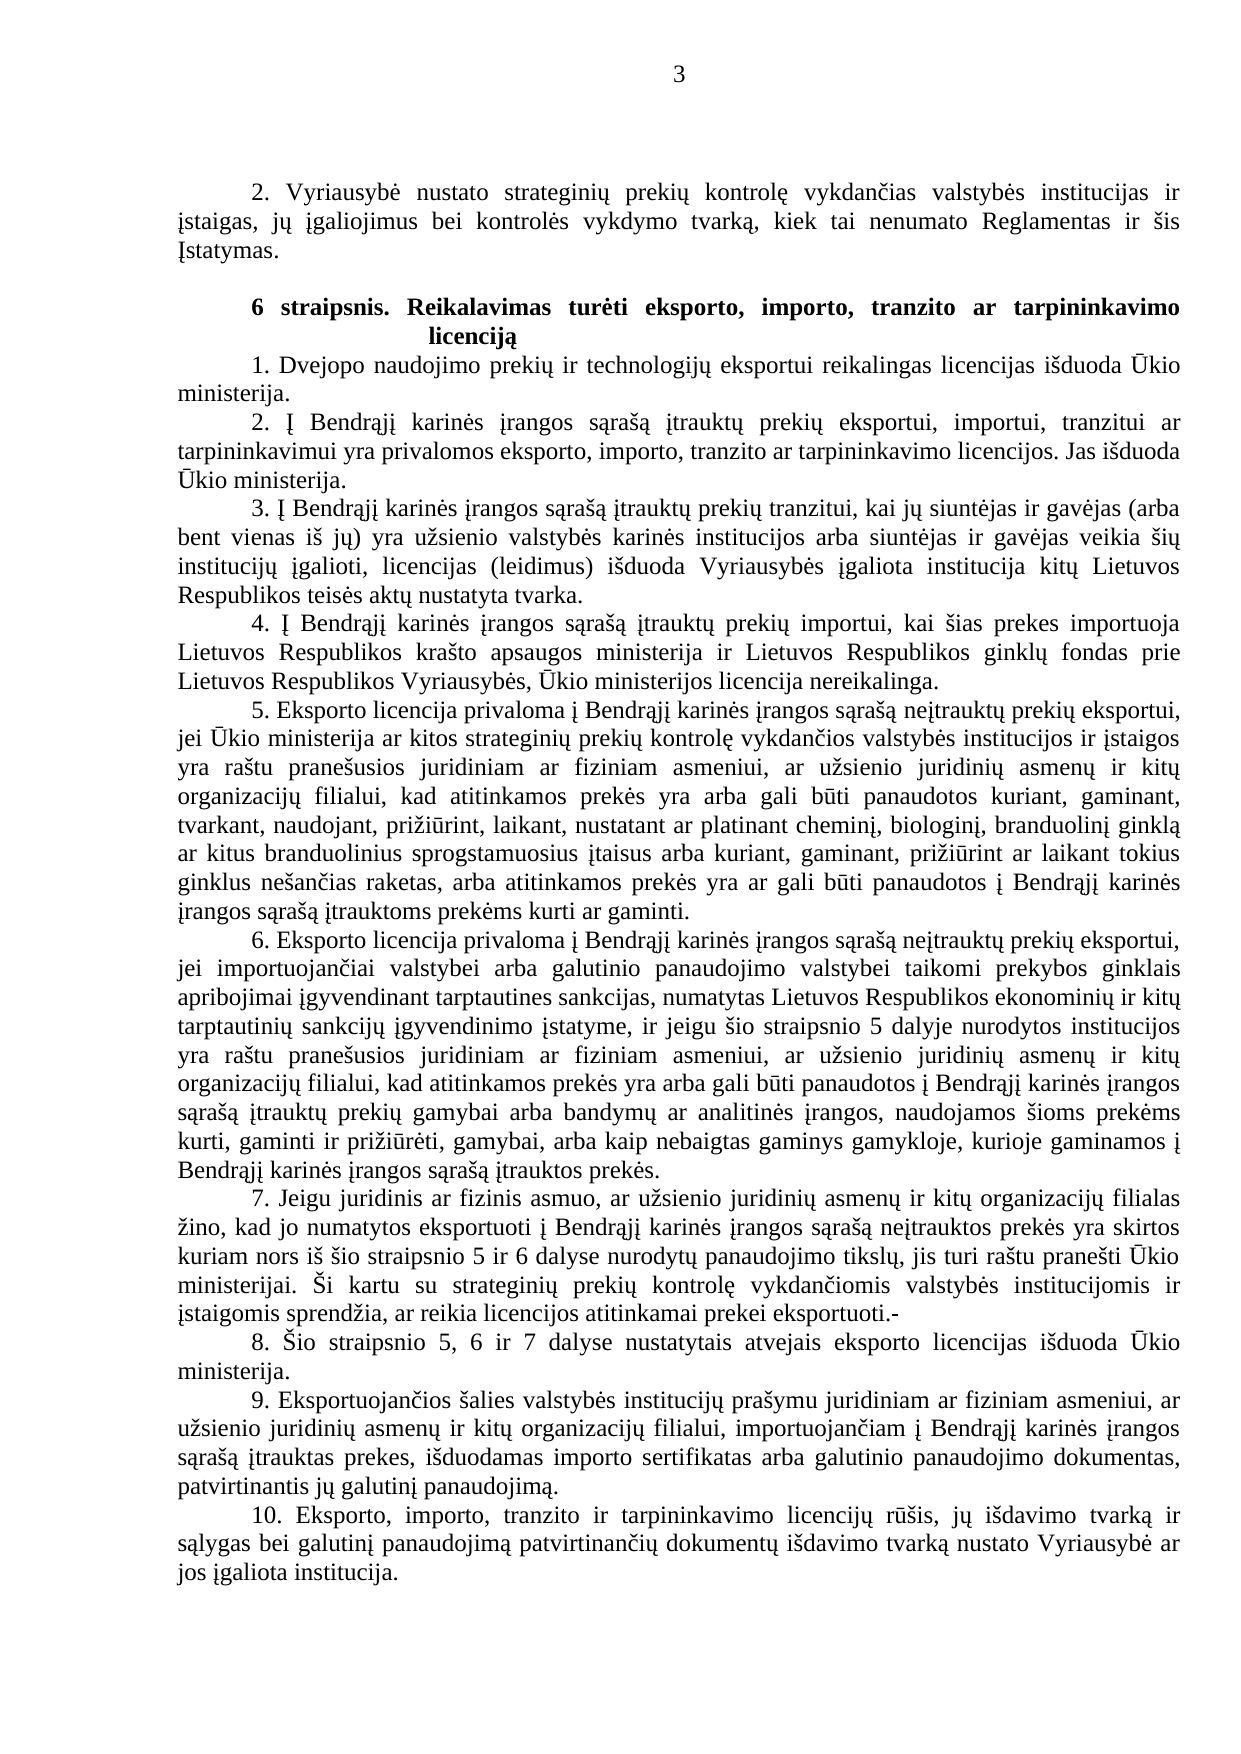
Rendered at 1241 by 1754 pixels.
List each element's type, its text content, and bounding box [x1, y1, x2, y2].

text 2. Vyriausybė nustato strateginių prekių kontrolę vykdančias valstybės institucijas ir įstaigas, jų įgaliojimus bei kontrolės vykdymo tvarką, kiek tai nenumato Reglamentas ir šis Įstatymas. [177, 177, 1181, 263]
text 5. Eksporto licencija privaloma į Bendrąjį karinės įrangos sąrašą neįtrauktų prekių eksportui, jei Ūkio ministerija ar kitos strateginių prekių kontrolę vykdančios valstybės institucijos ir įstaigos yra raštu pranešusios juridiniam ar fiziniam asmeniui, ar užsienio juridinių asmenų ir kitų organizacijų filialui, kad atitinkamos prekės yra arba gali būti panaudotos kuriant, gaminant, tvarkant, naudojant, prižiūrint, laikant, nustatant ar platinant cheminį, biologinį, branduolinį ginklą ar kitus branduolinius sprogstamuosius įtaisus arba kuriant, gaminant, prižiūrint ar laikant tokius ginklus nešančias raketas, arba atitinkamos prekės yra ar gali būti panaudotos į Bendrąjį karinės įrangos sąrašą įtrauktoms prekėms kurti ar gaminti. [177, 695, 1181, 925]
text 2. Į Bendrąjį karinės įrangos sąrašą įtrauktų prekių eksportui, importui, tranzitui ar tarpininkavimui yra privalomos eksporto, importo, tranzito ar tarpininkavimo licencijos. Jas išduoda Ūkio ministerija. [177, 407, 1181, 493]
text 9. Eksportuojančios šalies valstybės institucijų prašymu juridiniam ar fiziniam asmeniui, ar užsienio juridinių asmenų ir kitų organizacijų filialui, importuojančiam į Bendrąjį karinės įrangos sąrašą įtrauktas prekes, išduodamas importo sertifikatas arba galutinio panaudojimo dokumentas, patvirtinantis jų galutinį panaudojimą. [177, 1385, 1181, 1500]
text 1. Dvejopo naudojimo prekių ir technologijų eksportui reikalingas licencijas išduoda Ūkio ministerija. [177, 350, 1181, 407]
text 3. Į Bendrąjį karinės įrangos sąrašą įtrauktų prekių tranzitui, kai jų siuntėjas ir gavėjas (arba bent vienas iš jų) yra užsienio valstybės karinės institucijos arba siuntėjas ir gavėjas veikia šių institucijų įgalioti, licencijas (leidimus) išduoda Vyriausybės įgaliota institucija kitų Lietuvos Respublikos teisės aktų nustatyta tvarka. [177, 493, 1181, 608]
text 7. Jeigu juridinis ar fizinis asmuo, ar užsienio juridinių asmenų ir kitų organizacijų filialas žino, kad jo numatytos eksportuoti į Bendrąjį karinės įrangos sąrašą neįtrauktos prekės yra skirtos kuriam nors iš šio straipsnio 5 ir 6 dalyse nurodytų panaudojimo tikslų, jis turi raštu pranešti Ūkio ministerijai. Ši kartu su strateginių prekių kontrolę vykdančiomis valstybės institucijomis ir įstaigomis sprendžia, ar reikia licencijos atitinkamai prekei eksportuoti. [177, 1183, 1181, 1327]
text 4. Į Bendrąjį karinės įrangos sąrašą įtrauktų prekių importui, kai šias prekes importuoja Lietuvos Respublikos krašto apsaugos ministerija ir Lietuvos Respublikos ginklų fondas prie Lietuvos Respublikos Vyriausybės, Ūkio ministerijos licencija nereikalinga. [177, 608, 1181, 695]
text 6 straipsnis. Reikalavimas turėti eksporto, importo, tranzito ar tarpininkavimo licenciją [251, 292, 1181, 350]
text 8. Šio straipsnio 5, 6 ir 7 dalyse nustatytais atvejais eksporto licencijas išduoda Ūkio ministerija. [177, 1327, 1181, 1385]
text 6. Eksporto licencija privaloma į Bendrąjį karinės įrangos sąrašą neįtrauktų prekių eksportui, jei importuojančiai valstybei arba galutinio panaudojimo valstybei taikomi prekybos ginklais apribojimai įgyvendinant tarptautines sankcijas, numatytas Lietuvos Respublikos ekonominių ir kitų tarptautinių sankcijų įgyvendinimo įstatyme, ir jeigu šio straipsnio 5 dalyje nurodytos institucijos yra raštu pranešusios juridiniam ar fiziniam asmeniui, ar užsienio juridinių asmenų ir kitų organizacijų filialui, kad atitinkamos prekės yra arba gali būti panaudotos į Bendrąjį karinės įrangos sąrašą įtrauktų prekių gamybai arba bandymų ar analitinės įrangos, naudojamos šioms prekėms kurti, gaminti ir prižiūrėti, gamybai, arba kaip nebaigtas gaminys gamykloje, kurioje gaminamos į Bendrąjį karinės įrangos sąrašą įtrauktos prekės. [177, 925, 1181, 1183]
text 10. Eksporto, importo, tranzito ir tarpininkavimo licencijų rūšis, jų išdavimo tvarką ir sąlygas bei galutinį panaudojimą patvirtinančių dokumentų išdavimo tvarką nustato Vyriausybė ar jos įgaliota institucija. [177, 1500, 1181, 1586]
